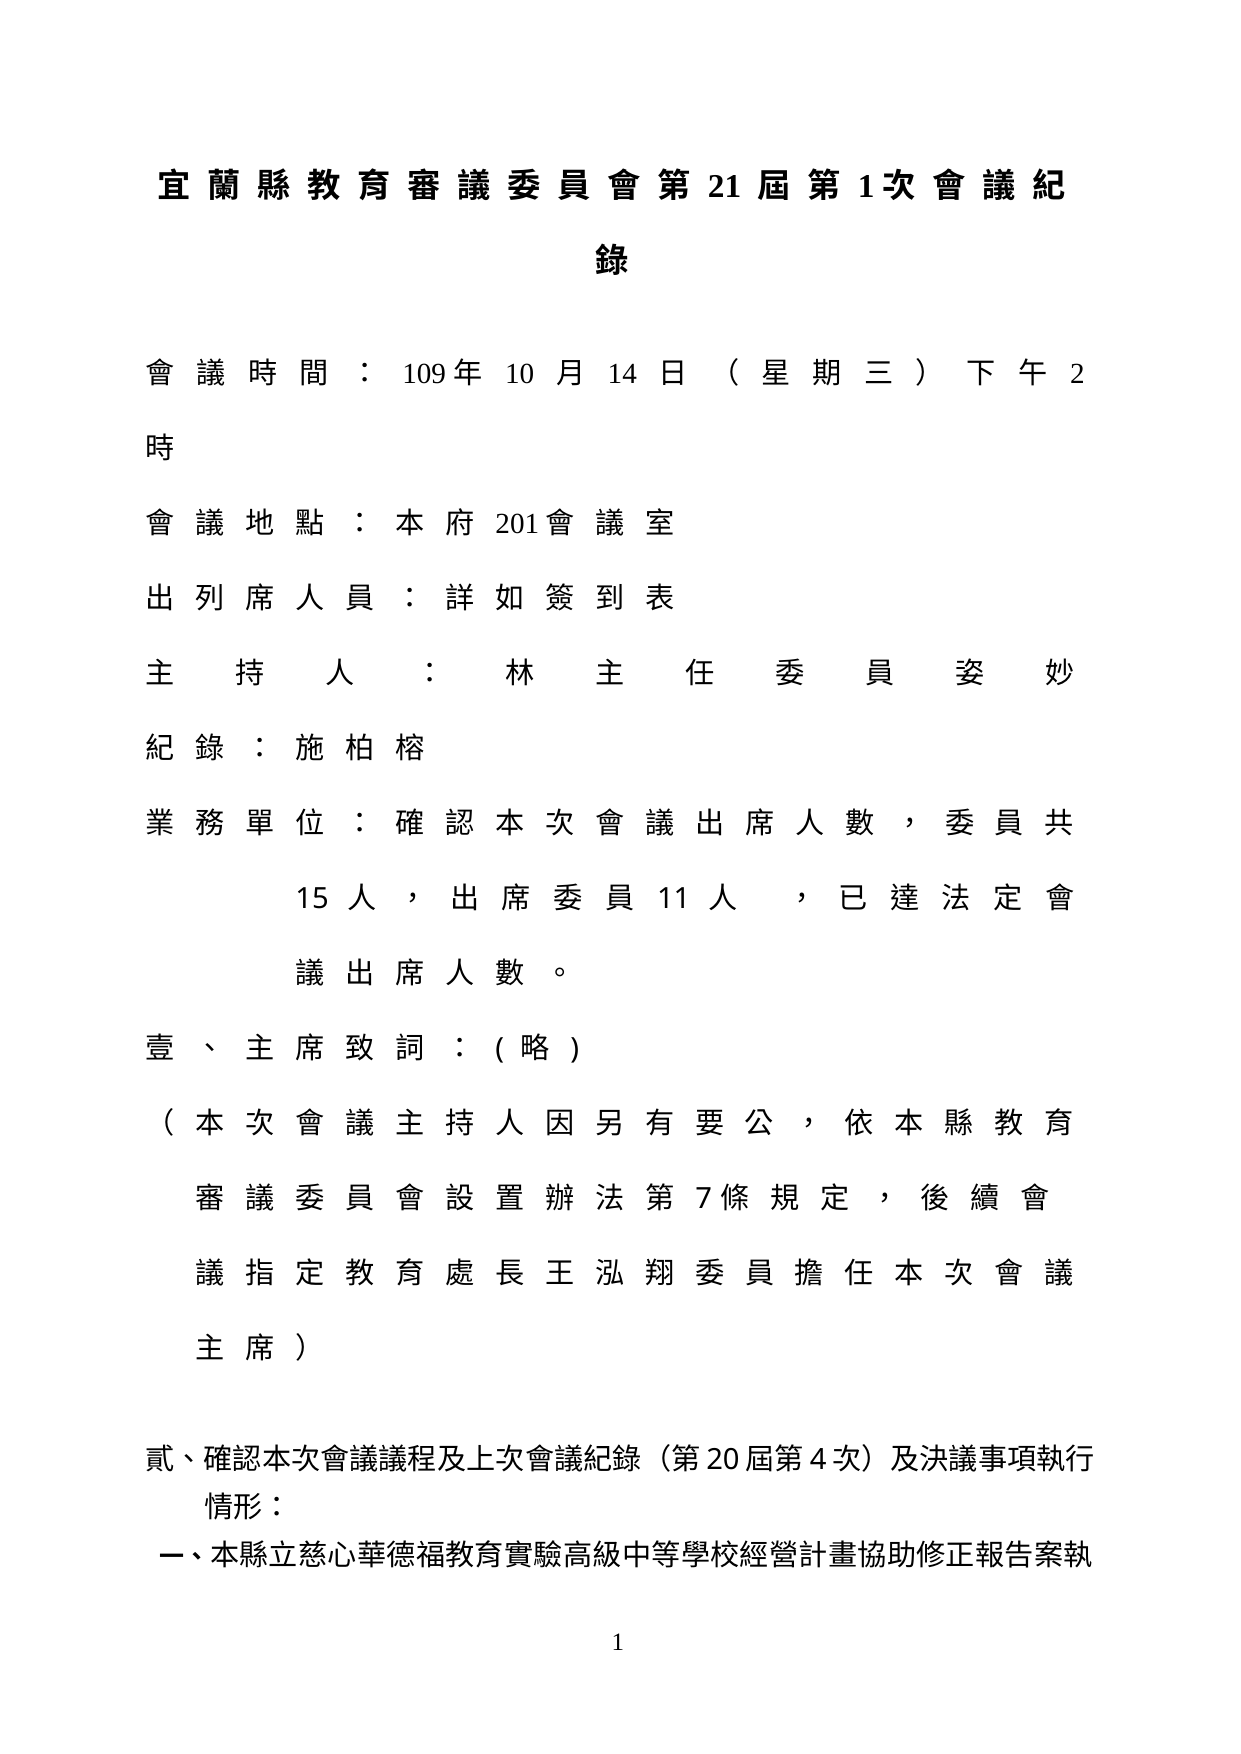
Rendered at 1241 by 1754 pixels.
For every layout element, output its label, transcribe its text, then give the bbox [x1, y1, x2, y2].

text （本次會議主持人因另有要公，依本縣教育審議委員會設置辦法第7條規定，後續會議指定教育處長王泓翔委員擔任本次會議主席） [145, 1083, 1095, 1383]
text 業務單位：確認本次會議出席人數，委員共15人，出席委員11人 ，已達法定會議出席人數。 [145, 783, 1095, 1008]
text 出列席人員：詳如簽到表 [145, 558, 1095, 633]
text 貳、確認本次會議議程及上次會議紀錄（第20屆第4次）及決議事項執行情形： [145, 1431, 1095, 1527]
text 宜蘭縣教育審議委員會第21屆第1次會議紀錄 [145, 146, 1095, 296]
text 會議地點：本府201會議室 [145, 483, 1095, 558]
text 壹、主席致詞：(略) [145, 1008, 1095, 1083]
text 會議時間：109年10月14日（星期三）下午2時 [145, 333, 1095, 483]
text 一、本縣立慈心華德福教育實驗高級中等學校經營計畫協助修正報告案執 [145, 1527, 1095, 1575]
text 主持人：林主任委員姿妙 紀錄：施柏榕 [145, 633, 1095, 783]
